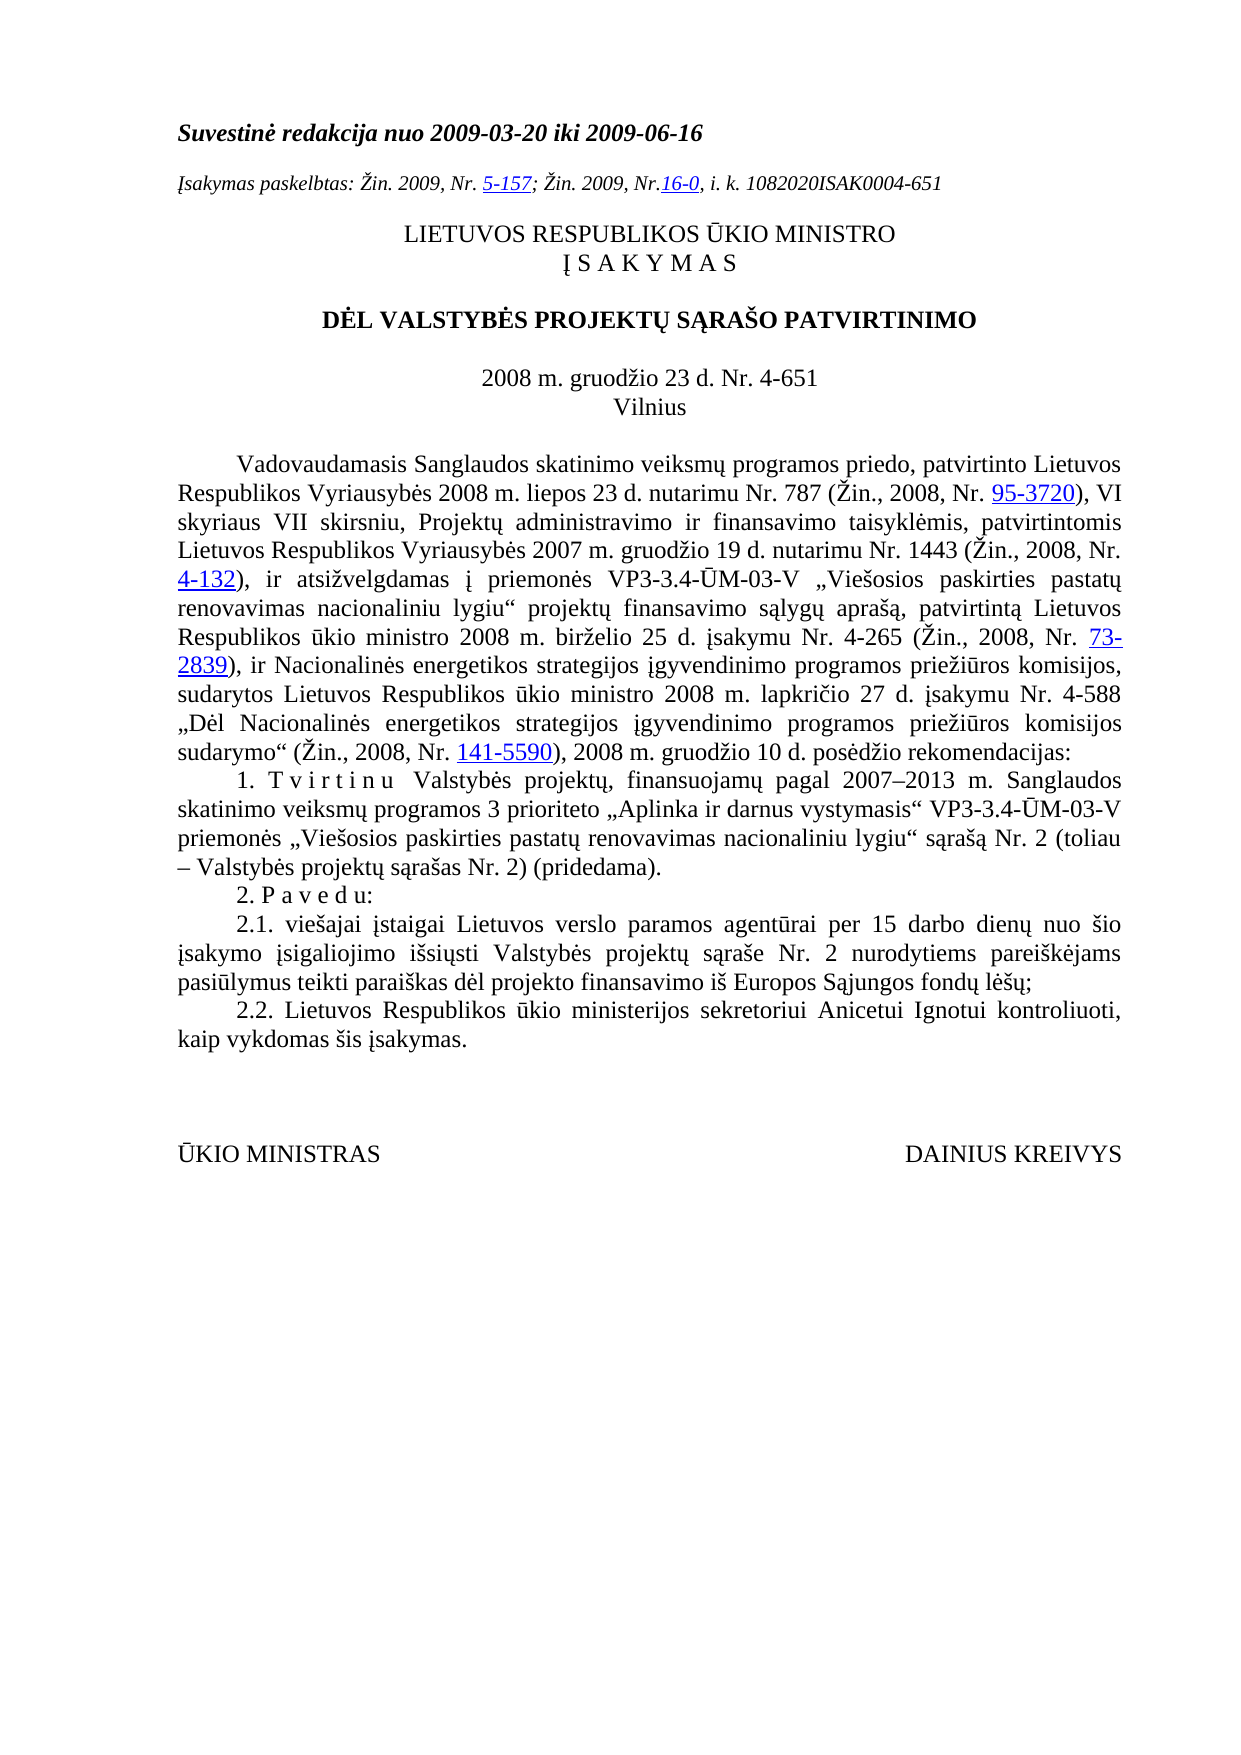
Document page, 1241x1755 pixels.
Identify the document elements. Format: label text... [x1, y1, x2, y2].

text 2.2. Lietuvos Respublikos ūkio ministerijos sekretoriui Anicetui Ignotui kontroliuoti, kaip vykdomas šis įsakymas. [177, 995, 1122, 1053]
text ĮSAKYMAS [177, 248, 1122, 277]
text 2008 m. gruodžio 23 d. Nr. 4-651 [177, 363, 1122, 392]
text LIETUVOS RESPUBLIKOS ŪKIO MINISTRO [177, 219, 1122, 248]
text ŪKIO MINISTRAS DAINIUS KREIVYS [177, 1139, 1122, 1168]
text 2.1. viešajai įstaigai Lietuvos verslo paramos agentūrai per 15 darbo dienų nuo šio įsakymo įsigaliojimo išsiųsti Valstybės projektų sąraše Nr. 2 nurodytiems pareiškėjams pasiūlymus teikti paraiškas dėl projekto finansavimo iš Europos Sąjungos fondų lėšų; [177, 909, 1122, 995]
text Vadovaudamasis Sanglaudos skatinimo veiksmų programos priedo, patvirtinto Lietuvos Respublikos Vyriausybės 2008 m. liepos 23 d. nutarimu Nr. 787 (Žin., 2008, Nr. 95-3720), VI skyriaus VII skirsniu, Projektų administravimo ir finansavimo taisyklėmis, patvirtintomis Lietuvos Respublikos Vyriausybės 2007 m. gruodžio 19 d. nutarimu Nr. 1443 (Žin., 2008, Nr. 4-132), ir atsižvelgdamas į priemonės VP3-3.4-ŪM-03-V „Viešosios paskirties pastatų renovavimas nacionaliniu lygiu“ projektų finansavimo sąlygų aprašą, patvirtintą Lietuvos Respublikos ūkio ministro 2008 m. birželio 25 d. įsakymu Nr. 4-265 (Žin., 2008, Nr. 73-2839), ir Nacionalinės energetikos strategijos įgyvendinimo programos priežiūros komisijos, sudarytos Lietuvos Respublikos ūkio ministro 2008 m. lapkričio 27 d. įsakymu Nr. 4-588 „Dėl Nacionalinės energetikos strategijos įgyvendinimo programos priežiūros komisijos sudarymo“ (Žin., 2008, Nr. 141-5590), 2008 m. gruodžio 10 d. posėdžio rekomendacijas: [177, 449, 1122, 765]
text DĖL VALSTYBĖS PROJEKTŲ SĄRAŠO PATVIRTINIMO [177, 305, 1122, 334]
text 1. Tvirtinu Valstybės projektų, finansuojamų pagal 2007–2013 m. Sanglaudos skatinimo veiksmų programos 3 prioriteto „Aplinka ir darnus vystymasis“ VP3-3.4-ŪM-03-V priemonės „Viešosios paskirties pastatų renovavimas nacionaliniu lygiu“ sąrašą Nr. 2 (toliau – Valstybės projektų sąrašas Nr. 2) (pridedama). [177, 765, 1122, 880]
text 2. Pavedu: [177, 880, 1122, 909]
text Vilnius [177, 392, 1122, 420]
text Suvestinė redakcija nuo 2009-03-20 iki 2009-06-16 [177, 118, 1122, 147]
text Įsakymas paskelbtas: Žin. 2009, Nr. 5-157; Žin. 2009, Nr.16-0, i. k. 1082020ISAK0004-651 [177, 171, 1122, 195]
